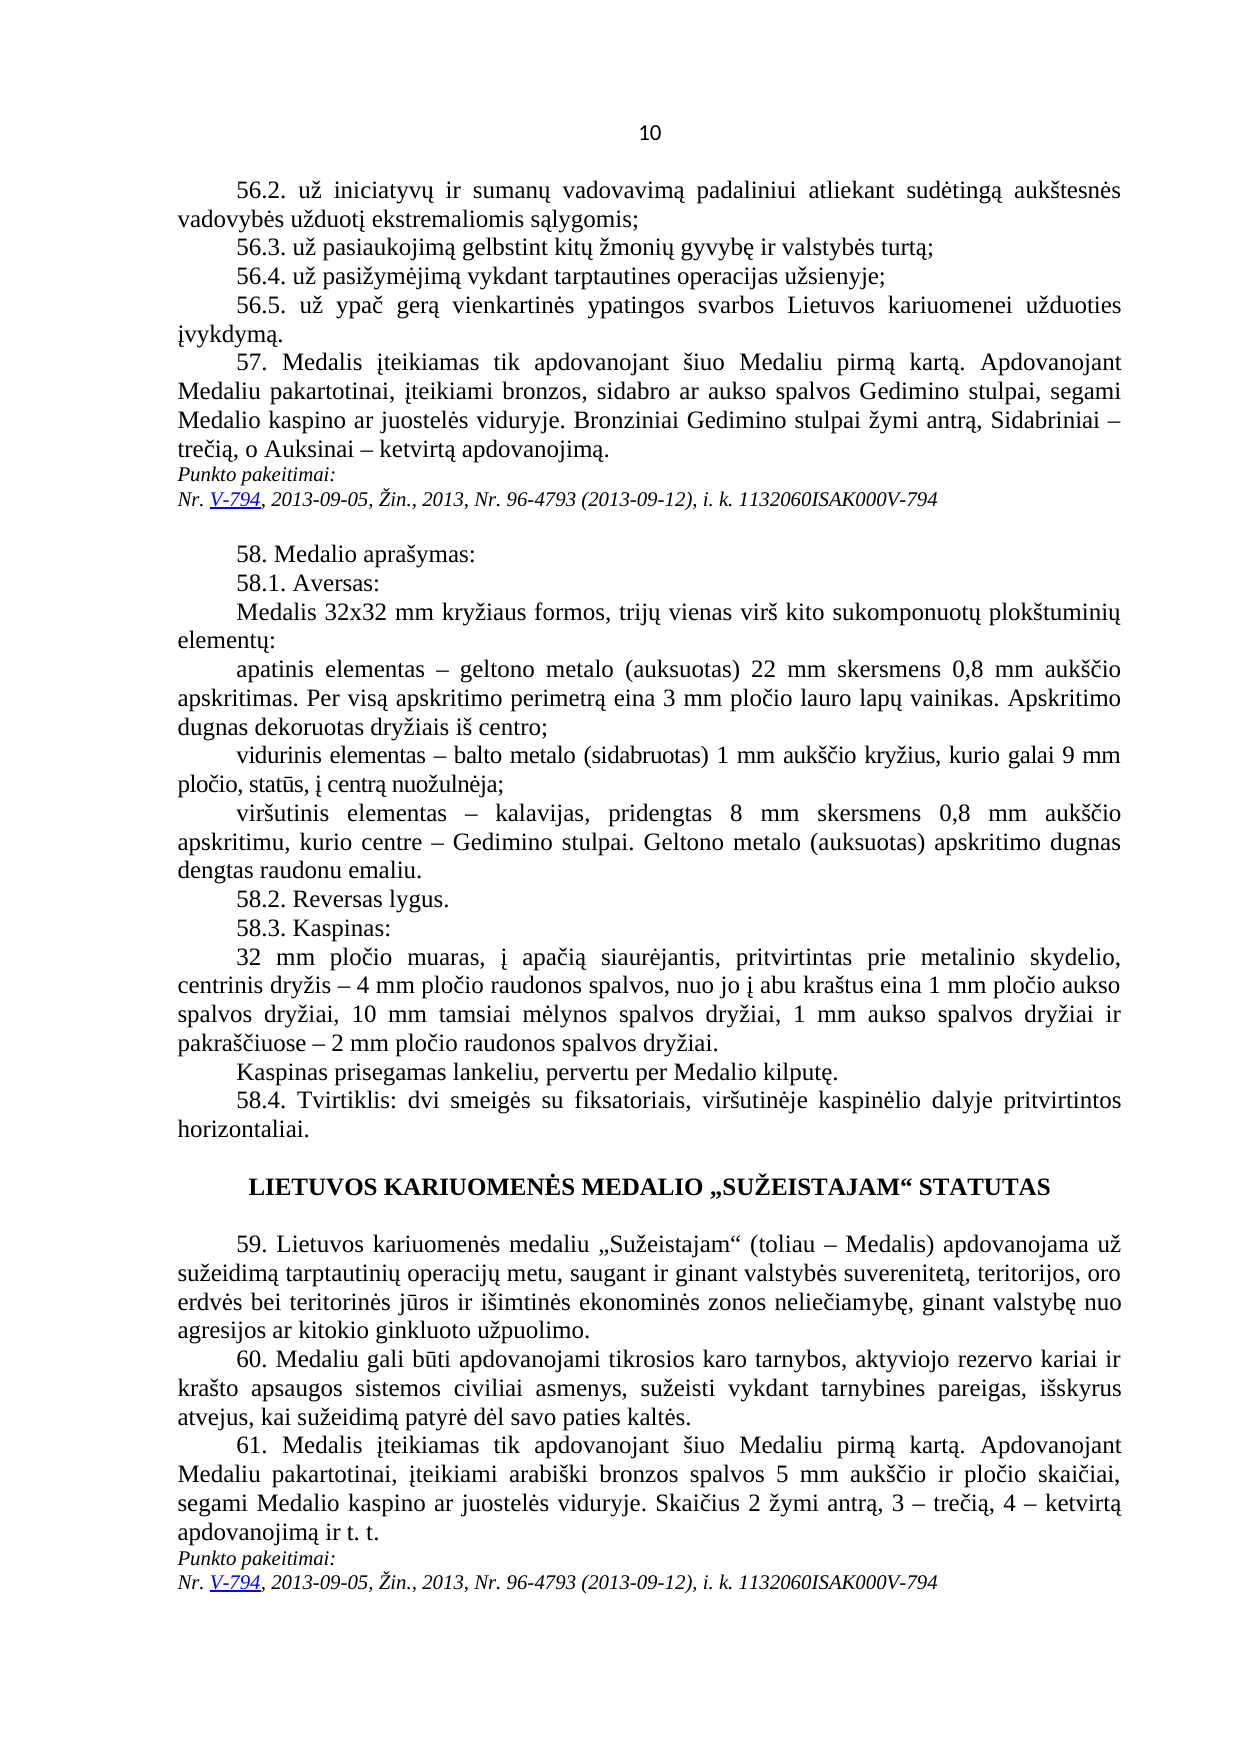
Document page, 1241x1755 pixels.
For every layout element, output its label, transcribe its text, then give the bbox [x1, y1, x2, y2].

text 56.5. už ypač gerą vienkartinės ypatingos svarbos Lietuvos kariuomenei užduoties įvykdymą. [177, 290, 1122, 347]
text 32 mm pločio muaras, į apačią siaurėjantis, pritvirtintas prie metalinio skydelio, centrinis dryžis – 4 mm pločio raudonos spalvos, nuo jo į abu kraštus eina 1 mm pločio aukso spalvos dryžiai, 10 mm tamsiai mėlynos spalvos dryžiai, 1 mm aukso spalvos dryžiai ir pakraščiuose – 2 mm pločio raudonos spalvos dryžiai. [177, 942, 1122, 1057]
text 59. Lietuvos kariuomenės medaliu „Sužeistajam“ (toliau – Medalis) apdovanojama už sužeidimą tarptautinių operacijų metu, saugant ir ginant valstybės suverenitetą, teritorijos, oro erdvės bei teritorinės jūros ir išimtinės ekonominės zonos neliečiamybę, ginant valstybę nuo agresijos ar kitokio ginkluoto užpuolimo. [177, 1229, 1122, 1344]
text 56.3. už pasiaukojimą gelbstint kitų žmonių gyvybę ir valstybės turtą; [177, 232, 1122, 261]
text viršutinis elementas – kalavijas, pridengtas 8 mm skersmens 0,8 mm aukščio apskritimu, kurio centre – Gedimino stulpai. Geltono metalo (auksuotas) apskritimo dugnas dengtas raudonu emaliu. [177, 798, 1122, 884]
text LIETUVOS KARIUOMENĖS MEDALIO „SUŽEISTAJAM“ STATUTAS [177, 1172, 1122, 1201]
text 58.1. Aversas: [177, 568, 1122, 597]
text 57. Medalis įteikiamas tik apdovanojant šiuo Medaliu pirmą kartą. Apdovanojant Medaliu pakartotinai, įteikiami bronzos, sidabro ar aukso spalvos Gedimino stulpai, segami Medalio kaspino ar juostelės viduryje. Bronziniai Gedimino stulpai žymi antrą, Sidabriniai – trečią, o Auksinai – ketvirtą apdovanojimą. [177, 347, 1122, 462]
text Nr. V-794, 2013-09-05, Žin., 2013, Nr. 96-4793 (2013-09-12), i. k. 1132060ISAK000V-794 [177, 1569, 1122, 1594]
text 60. Medaliu gali būti apdovanojami tikrosios karo tarnybos, aktyviojo rezervo kariai ir krašto apsaugos sistemos civiliai asmenys, sužeisti vykdant tarnybines pareigas, išskyrus atvejus, kai sužeidimą patyrė dėl savo paties kaltės. [177, 1344, 1122, 1431]
text Punkto pakeitimai: [177, 1546, 1122, 1569]
text 58.4. Tvirtiklis: dvi smeigės su fiksatoriais, viršutinėje kaspinėlio dalyje pritvirtintos horizontaliai. [177, 1086, 1122, 1143]
text Medalis 32x32 mm kryžiaus formos, trijų vienas virš kito sukomponuotų plokštuminių elementų: [177, 597, 1122, 654]
text Nr. V-794, 2013-09-05, Žin., 2013, Nr. 96-4793 (2013-09-12), i. k. 1132060ISAK000V-794 [177, 486, 1122, 511]
text 61. Medalis įteikiamas tik apdovanojant šiuo Medaliu pirmą kartą. Apdovanojant Medaliu pakartotinai, įteikiami arabiški bronzos spalvos 5 mm aukščio ir pločio skaičiai, segami Medalio kaspino ar juostelės viduryje. Skaičius 2 žymi antrą, 3 – trečią, 4 – ketvirtą apdovanojimą ir t. t. [177, 1431, 1122, 1546]
text Punkto pakeitimai: [177, 462, 1122, 486]
text 58. Medalio aprašymas: [177, 539, 1122, 568]
text 56.4. už pasižymėjimą vykdant tarptautines operacijas užsienyje; [177, 261, 1122, 290]
text 58.3. Kaspinas: [177, 913, 1122, 942]
text Kaspinas prisegamas lankeliu, pervertu per Medalio kilputę. [177, 1057, 1122, 1086]
text vidurinis elementas – balto metalo (sidabruotas) 1 mm aukščio kryžius, kurio galai 9 mm pločio, statūs, į centrą nuožulnėja; [177, 741, 1122, 798]
text 58.2. Reversas lygus. [177, 884, 1122, 913]
text apatinis elementas – geltono metalo (auksuotas) 22 mm skersmens 0,8 mm aukščio apskritimas. Per visą apskritimo perimetrą eina 3 mm pločio lauro lapų vainikas. Apskritimo dugnas dekoruotas dryžiais iš centro; [177, 654, 1122, 741]
text 56.2. už iniciatyvų ir sumanų vadovavimą padaliniui atliekant sudėtingą aukštesnės vadovybės užduotį ekstremaliomis sąlygomis; [177, 175, 1122, 232]
